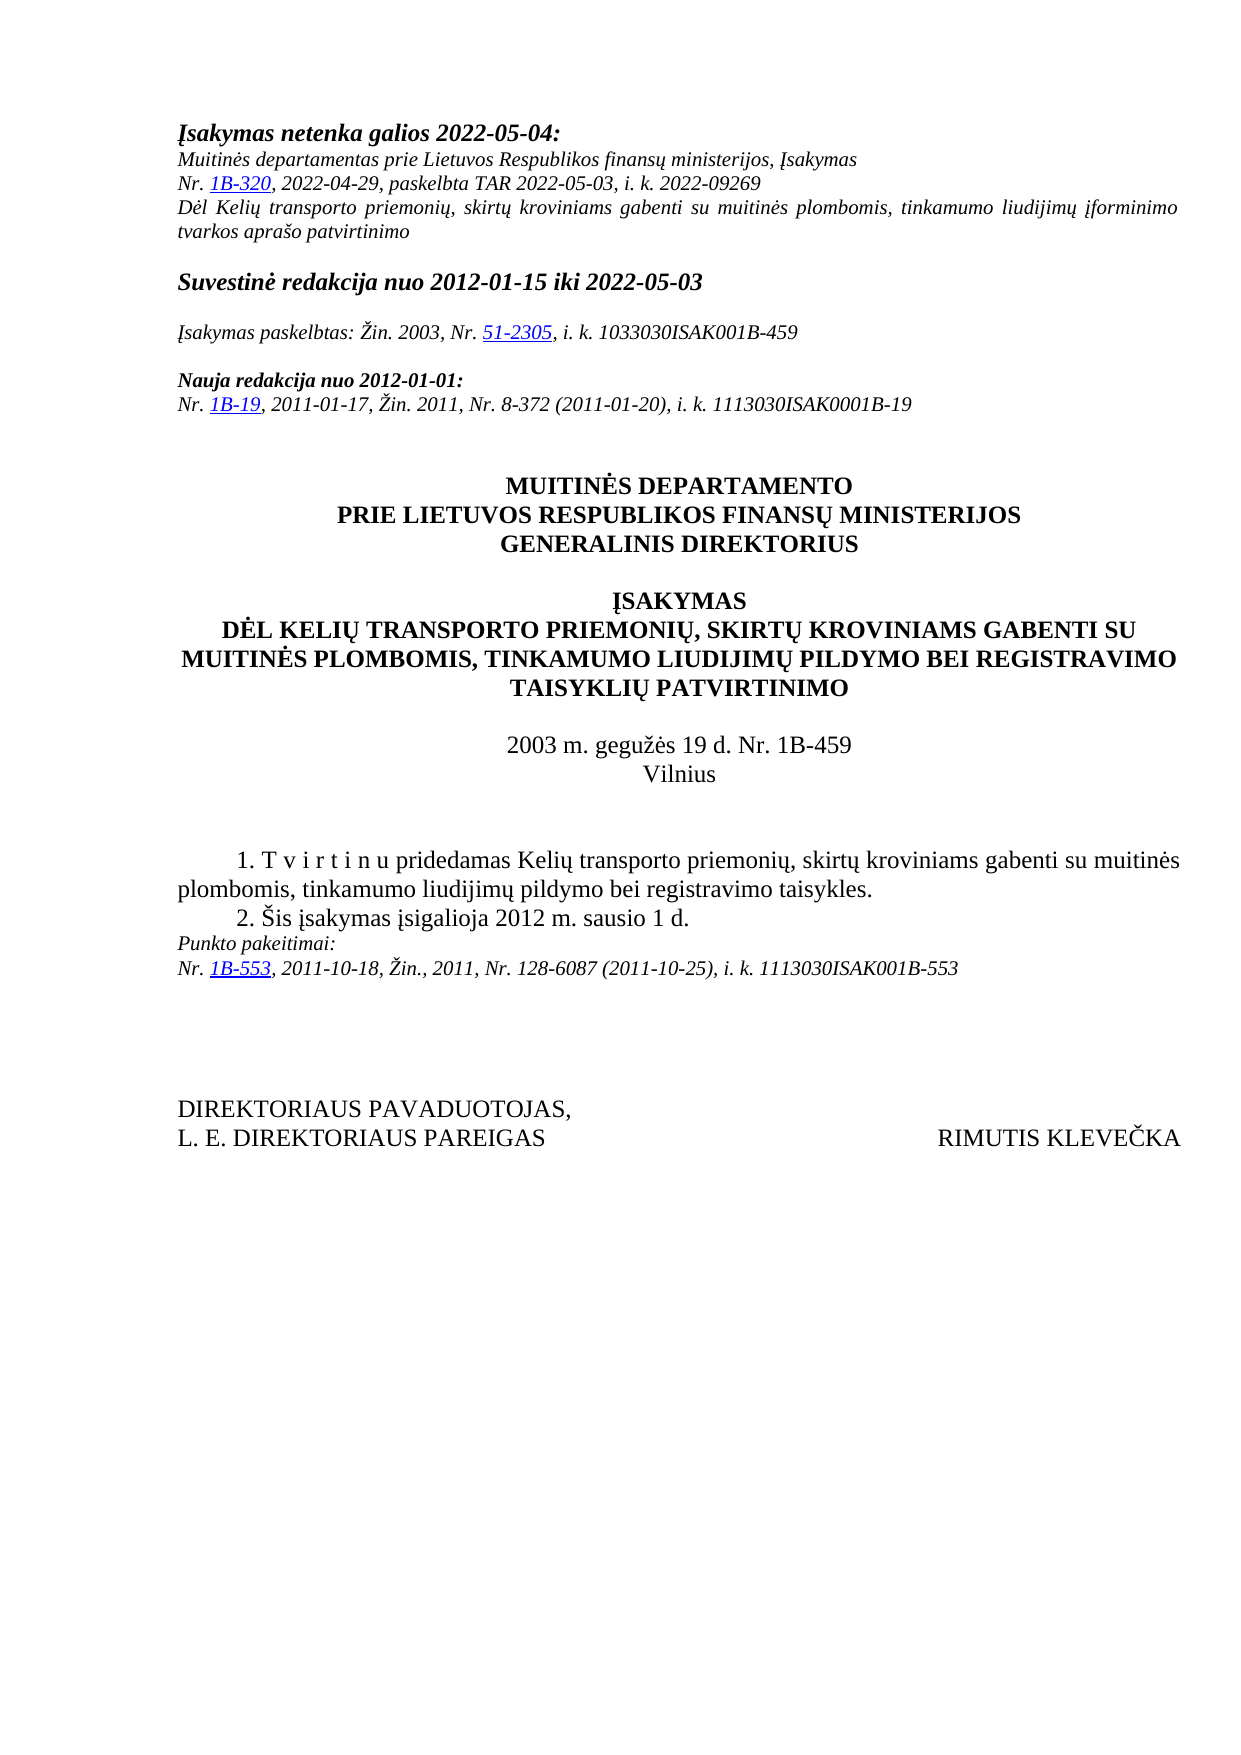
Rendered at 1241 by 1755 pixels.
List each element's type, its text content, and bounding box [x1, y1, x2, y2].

text Muitinės departamentas prie Lietuvos Respublikos finansų ministerijos, Įsakymas [177, 147, 1181, 171]
text 2. Šis įsakymas įsigalioja 2012 m. sausio 1 d. [177, 903, 1181, 931]
text ĮSAKYMAS [177, 586, 1181, 615]
text Nr. 1B-19, 2011-01-17, Žin. 2011, Nr. 8-372 (2011-01-20), i. k. 1113030ISAK0001B-19 [177, 392, 1181, 416]
text Punkto pakeitimai: [177, 931, 1181, 955]
text 2003 m. gegužės 19 d. Nr. 1B-459 [177, 730, 1181, 759]
text MUITINĖS DEPARTAMENTO [177, 471, 1181, 500]
text GENERALINIS DIREKTORIUS [177, 529, 1181, 558]
text DĖL KELIŲ TRANSPORTO PRIEMONIŲ, SKIRTŲ KROVINIAMS GABENTI SU MUITINĖS PLOMBOMIS, TINKAMUMO LIUDIJIMŲ PILDYMO BEI REGISTRAVIMO TAISYKLIŲ PATVIRTINIMO [177, 615, 1181, 701]
text Įsakymas netenka galios 2022-05-04: [177, 118, 1181, 147]
text Nr. 1B-320, 2022-04-29, paskelbta TAR 2022-05-03, i. k. 2022-09269 [177, 171, 1181, 195]
text Nr. 1B-553, 2011-10-18, Žin., 2011, Nr. 128-6087 (2011-10-25), i. k. 1113030ISAK001B-553 [177, 955, 1181, 979]
text 1. T v i r t i n u pridedamas Kelių transporto priemonių, skirtų kroviniams gabenti su muitinės plombomis, tinkamumo liudijimų pildymo bei registravimo taisykles. [177, 845, 1181, 903]
text Dėl Kelių transporto priemonių, skirtų kroviniams gabenti su muitinės plombomis, tinkamumo liudijimų įforminimo tvarkos aprašo patvirtinimo [177, 195, 1181, 243]
text PRIE LIETUVOS RESPUBLIKOS FINANSŲ MINISTERIJOS [177, 500, 1181, 529]
text DIREKTORIAUS PAVADUOTOJAS, [177, 1094, 1181, 1123]
text Įsakymas paskelbtas: Žin. 2003, Nr. 51-2305, i. k. 1033030ISAK001B-459 [177, 320, 1181, 344]
text L. E. DIREKTORIAUS PAREIGAS RIMUTIS KLEVEČKA [177, 1123, 1181, 1152]
text Nauja redakcija nuo 2012-01-01: [177, 368, 1181, 392]
text Suvestinė redakcija nuo 2012-01-15 iki 2022-05-03 [177, 267, 1181, 296]
text Vilnius [177, 759, 1181, 788]
